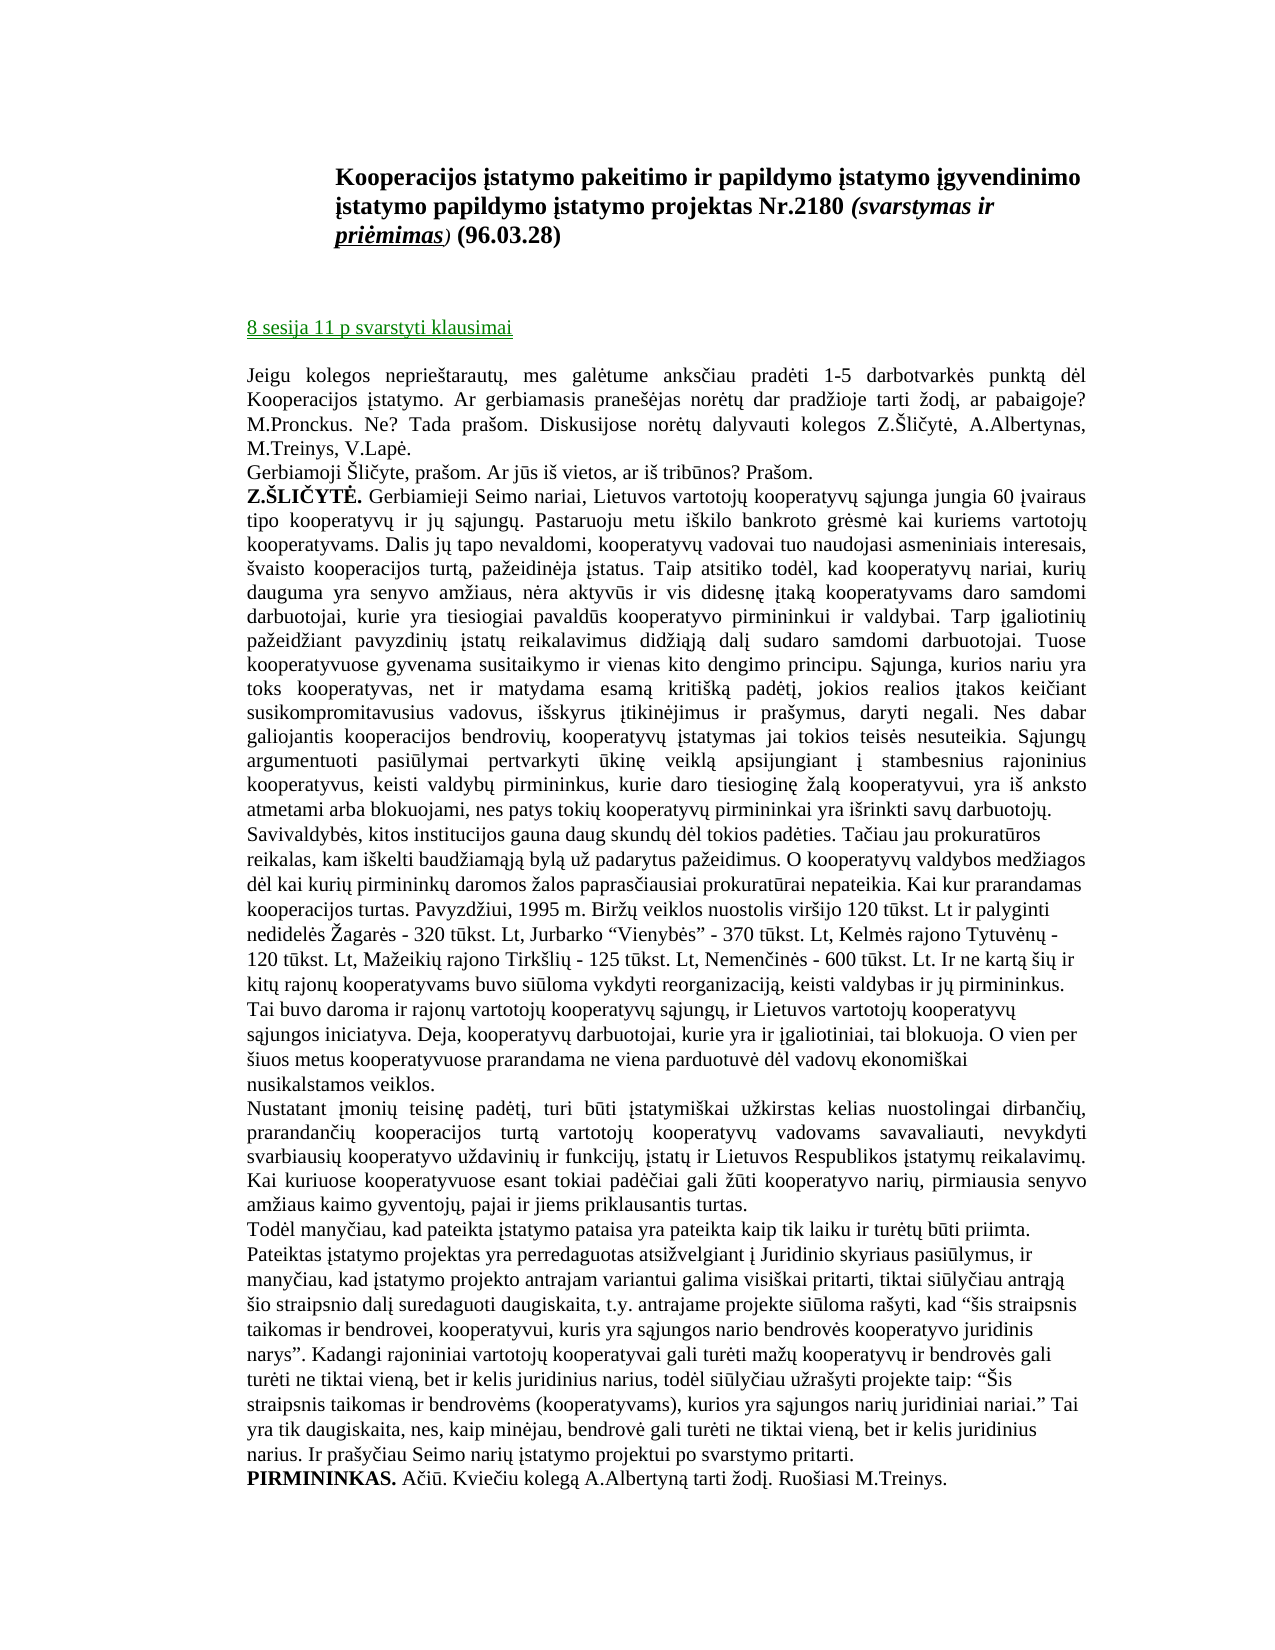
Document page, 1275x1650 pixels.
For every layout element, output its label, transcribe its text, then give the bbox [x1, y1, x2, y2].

text Savivaldybės, kitos institucijos gauna daug skundų dėl tokios padėties. Tačiau jau prokuratūros reikalas, kam iškelti baudžiamąją bylą už padarytus pažeidimus. O kooperatyvų valdybos medžiagos dėl kai kurių pirmininkų daromos žalos paprasčiausiai prokuratūrai nepateikia. Kai kur prarandamas kooperacijos turtas. Pavyzdžiui, 1995 m. Biržų veiklos nuostolis viršijo 120 tūkst. Lt ir palyginti nedidelės Žagarės - 320 tūkst. Lt, Jurbarko “Vienybės” - 370 tūkst. Lt, Kelmės rajono Tytuvėnų - 120 tūkst. Lt, Mažeikių rajono Tirkšlių - 125 tūkst. Lt, Nemenčinės - 600 tūkst. Lt. Ir ne kartą šių ir kitų rajonų kooperatyvams buvo siūloma vykdyti reorganizaciją, keisti valdybas ir jų pirmininkus. Tai buvo daroma ir rajonų vartotojų kooperatyvų sąjungų, ir Lietuvos vartotojų kooperatyvų sąjungos iniciatyva. Deja, kooperatyvų darbuotojai, kurie yra ir įgaliotiniai, tai blokuoja. O vien per šiuos metus kooperatyvuose prarandama ne viena parduotuvė dėl vadovų ekonomiškai nusikalstamos veiklos. [247, 821, 1087, 1096]
text Z.ŠLIČYTĖ. Gerbiamieji Seimo nariai, Lietuvos vartotojų kooperatyvų sąjunga jungia 60 įvairaus tipo kooperatyvų ir jų sąjungų. Pastaruoju metu iškilo bankroto grėsmė kai kuriems vartotojų kooperatyvams. Dalis jų tapo nevaldomi, kooperatyvų vadovai tuo naudojasi asmeniniais interesais, švaisto kooperacijos turtą, pažeidinėja įstatus. Taip atsitiko todėl, kad kooperatyvų nariai, kurių dauguma yra senyvo amžiaus, nėra aktyvūs ir vis didesnę įtaką kooperatyvams daro samdomi darbuotojai, kurie yra tiesiogiai pavaldūs kooperatyvo pirmininkui ir valdybai. Tarp įgaliotinių pažeidžiant pavyzdinių įstatų reikalavimus didžiąją dalį sudaro samdomi darbuotojai. Tuose kooperatyvuose gyvenama susitaikymo ir vienas kito dengimo principu. Sąjunga, kurios nariu yra toks kooperatyvas, net ir matydama esamą kritišką padėtį, jokios realios įtakos keičiant susikompromitavusius vadovus, išskyrus įtikinėjimus ir prašymus, daryti negali. Nes dabar galiojantis kooperacijos bendrovių, kooperatyvų įstatymas jai tokios teisės nesuteikia. Sąjungų argumentuoti pasiūlymai pertvarkyti ūkinę veiklą apsijungiant į stambesnius rajoninius kooperatyvus, keisti valdybų pirmininkus, kurie daro tiesioginę žalą kooperatyvui, yra iš anksto atmetami arba blokuojami, nes patys tokių kooperatyvų pirmininkai yra išrinkti savų darbuotojų. [247, 484, 1087, 821]
text 8 sesija 11 p svarstyti klausimai8sesija11po [247, 315, 1087, 339]
text Kooperacijos įstatymo pakeitimo ir papildymo įstatymo įgyvendinimo įstatymo papildymo įstatymo projektas Nr.2180 (svarstymas ir priėmimas) (96.03.28) [335, 162, 1087, 249]
text Jeigu kolegos neprieštarautų, mes galėtume anksčiau pradėti 1-5 darbotvarkės punktą dėl Kooperacijos įstatymo. Ar gerbiamasis pranešėjas norėtų dar pradžioje tarti žodį, ar pabaigoje? M.Pronckus. Ne? Tada prašom. Diskusijose norėtų dalyvauti kolegos Z.Šličytė, A.Albertynas, M.Treinys, V.Lapė. [247, 363, 1087, 459]
text Todėl manyčiau, kad pateikta įstatymo pataisa yra pateikta kaip tik laiku ir turėtų būti priimta. Pateiktas įstatymo projektas yra perredaguotas atsižvelgiant į Juridinio skyriaus pasiūlymus, ir manyčiau, kad įstatymo projekto antrajam variantui galima visiškai pritarti, tiktai siūlyčiau antrąją šio straipsnio dalį suredaguoti daugiskaita, t.y. antrajame projekte siūloma rašyti, kad “šis straipsnis taikomas ir bendrovei, kooperatyvui, kuris yra sąjungos nario bendrovės kooperatyvo juridinis narys”. Kadangi rajoniniai vartotojų kooperatyvai gali turėti mažų kooperatyvų ir bendrovės gali turėti ne tiktai vieną, bet ir kelis juridinius narius, todėl siūlyčiau užrašyti projekte taip: “Šis straipsnis taikomas ir bendrovėms (kooperatyvams), kurios yra sąjungos narių juridiniai nariai.” Tai yra tik daugiskaita, nes, kaip minėjau, bendrovė gali turėti ne tiktai vieną, bet ir kelis juridinius narius. Ir prašyčiau Seimo narių įstatymo projektui po svarstymo pritarti. [247, 1216, 1087, 1466]
text Gerbiamoji Šličyte, prašom. Ar jūs iš vietos, ar iš tribūnos? Prašom. [247, 459, 1087, 484]
text PIRMININKAS. Ačiū. Kviečiu kolegą A.Albertyną tarti žodį. Ruošiasi M.Treinys. [247, 1466, 1087, 1490]
text Nustatant įmonių teisinę padėtį, turi būti įstatymiškai užkirstas kelias nuostolingai dirbančių, prarandančių kooperacijos turtą vartotojų kooperatyvų vadovams savavaliauti, nevykdyti svarbiausių kooperatyvo uždavinių ir funkcijų, įstatų ir Lietuvos Respublikos įstatymų reikalavimų. Kai kuriuose kooperatyvuose esant tokiai padėčiai gali žūti kooperatyvo narių, pirmiausia senyvo amžiaus kaimo gyventojų, pajai ir jiems priklausantis turtas. [247, 1096, 1087, 1216]
